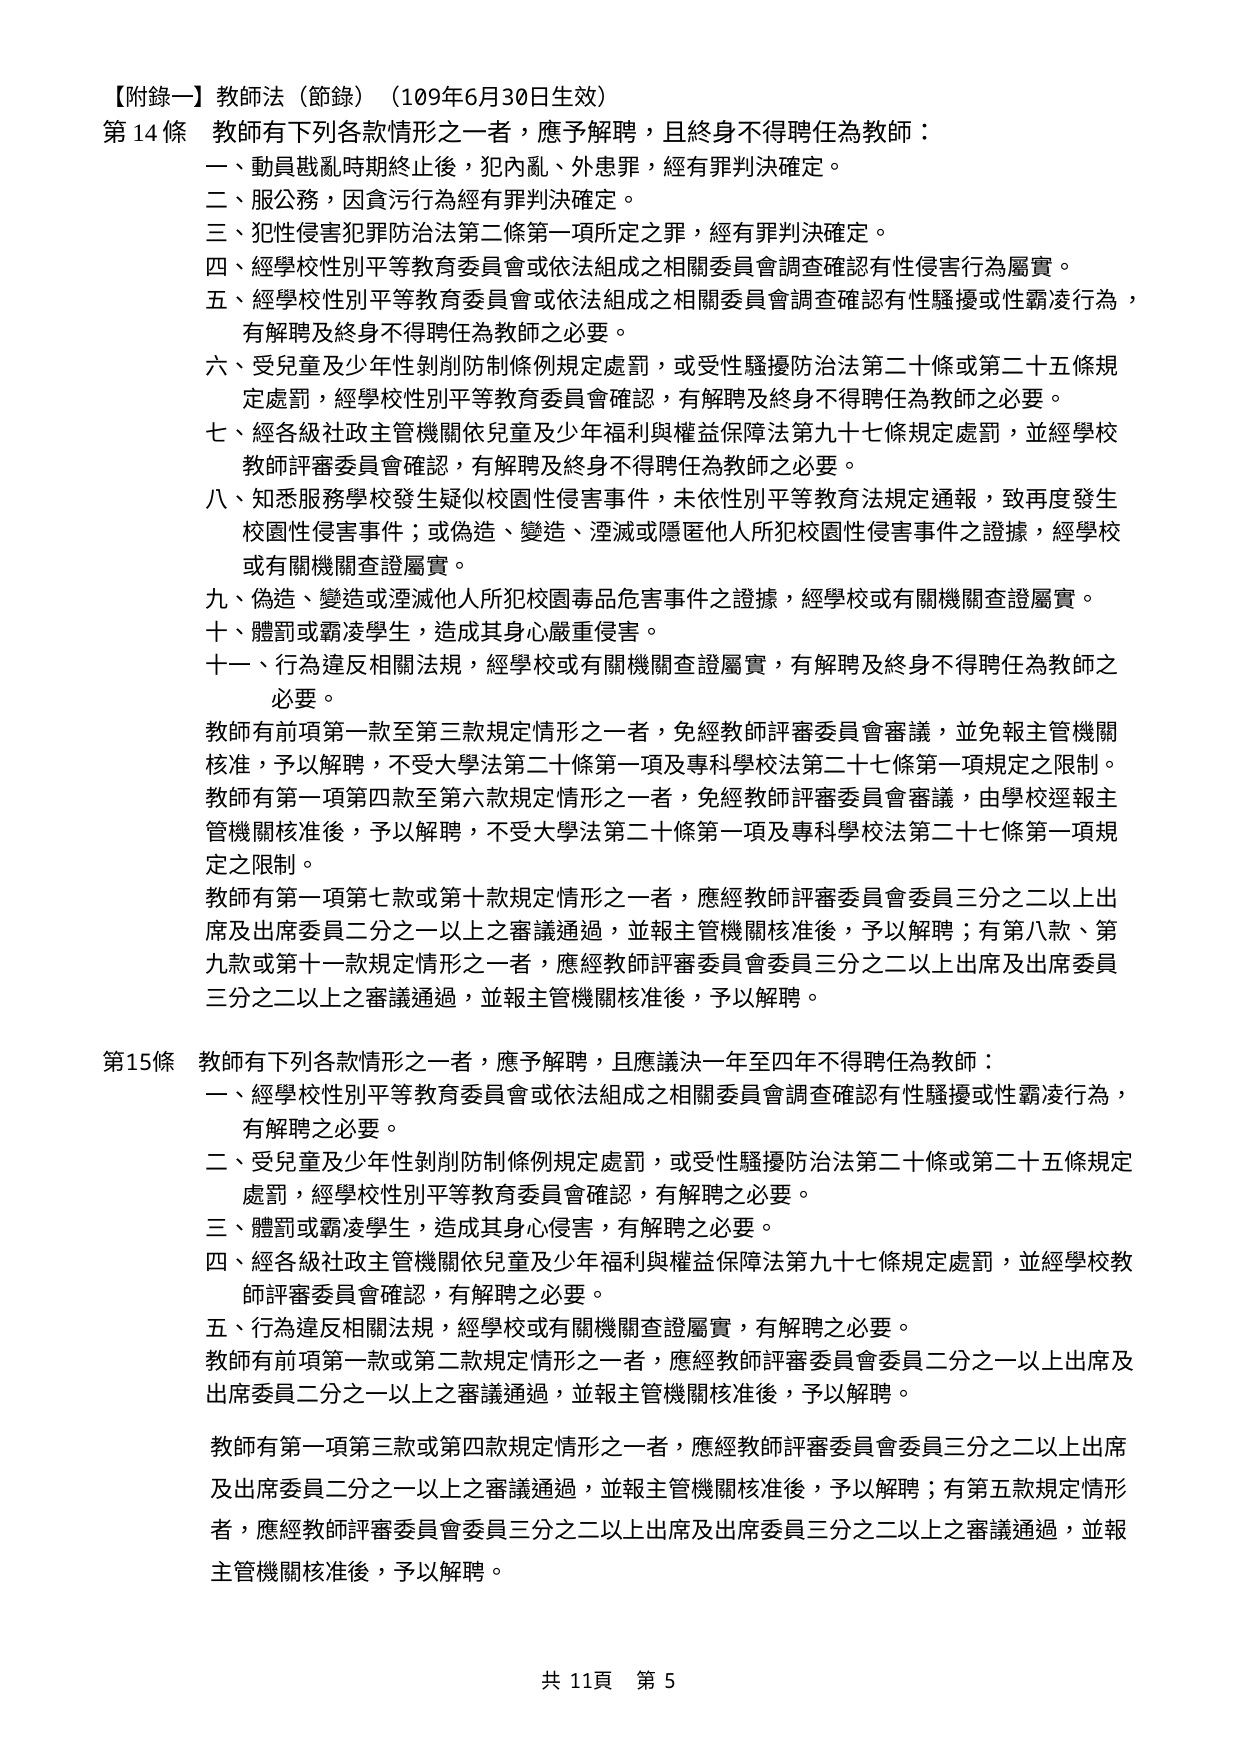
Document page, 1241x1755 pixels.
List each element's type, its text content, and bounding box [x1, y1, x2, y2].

text 四、經各級社政主管機關依兒童及少年福利與權益保障法第九十七條規定處罰，並經學校教師評審委員會確認，有解聘之必要。 [205, 1243, 1136, 1310]
text 十、體罰或霸凌學生，造成其身心嚴重侵害。 [205, 614, 1121, 647]
text 八、知悉服務學校發生疑似校園性侵害事件，未依性別平等教育法規定通報，致再度發生校園性侵害事件；或偽造、變造、湮滅或隱匿他人所犯校園性侵害事件之證據，經學校或有關機關查證屬實。 [205, 481, 1121, 581]
text 教師有前項第一款或第二款規定情形之一者，應經教師評審委員會委員二分之一以上出席及出席委員二分之一以上之審議通過，並報主管機關核准後，予以解聘。 [205, 1343, 1136, 1409]
text 教師有第一項第四款至第六款規定情形之一者，免經教師評審委員會審議，由學校逕報主管機關核准後，予以解聘，不受大學法第二十條第一項及專科學校法第二十七條第一項規定之限制。 [205, 780, 1121, 880]
text 教師有第一項第三款或第四款規定情形之一者，應經教師評審委員會委員三分之二以上出席及出席委員二分之一以上之審議通過，並報主管機關核准後，予以解聘；有第五款規定情形者，應經教師評審委員會委員三分之二以上出席及出席委員三分之二以上之審議通過，並報主管機關核准後，予以解聘。 [210, 1422, 1136, 1589]
text 第14條 教師有下列各款情形之一者，應予解聘，且終身不得聘任為教師： [102, 112, 1121, 149]
text 五、經學校性別平等教育委員會或依法組成之相關委員會調查確認有性騷擾或性霸凌行為，有解聘及終身不得聘任為教師之必要。 [205, 282, 1121, 348]
text 七、經各級社政主管機關依兒童及少年福利與權益保障法第九十七條規定處罰，並經學校教師評審委員會確認，有解聘及終身不得聘任為教師之必要。 [205, 414, 1121, 481]
text 一、經學校性別平等教育委員會或依法組成之相關委員會調查確認有性騷擾或性霸凌行為，有解聘之必要。 [205, 1077, 1136, 1144]
text 四、經學校性別平等教育委員會或依法組成之相關委員會調查確認有性侵害行為屬實。 [205, 248, 1121, 282]
text 二、服公務，因貪污行為經有罪判決確定。 [205, 182, 1121, 215]
text 六、受兒童及少年性剝削防制條例規定處罰，或受性騷擾防治法第二十條或第二十五條規定處罰，經學校性別平等教育委員會確認，有解聘及終身不得聘任為教師之必要。 [205, 348, 1121, 414]
text 教師有第一項第七款或第十款規定情形之一者，應經教師評審委員會委員三分之二以上出席及出席委員二分之一以上之審議通過，並報主管機關核准後，予以解聘；有第八款、第九款或第十一款規定情形之一者，應經教師評審委員會委員三分之二以上出席及出席委員三分之二以上之審議通過，並報主管機關核准後，予以解聘。 [205, 880, 1121, 1013]
text 三、犯性侵害犯罪防治法第二條第一項所定之罪，經有罪判決確定。 [205, 215, 1121, 248]
text 教師有前項第一款至第三款規定情形之一者，免經教師評審委員會審議，並免報主管機關核准，予以解聘，不受大學法第二十條第一項及專科學校法第二十七條第一項規定之限制。 [205, 714, 1121, 780]
text 二、受兒童及少年性剝削防制條例規定處罰，或受性騷擾防治法第二十條或第二十五條規定處罰，經學校性別平等教育委員會確認，有解聘之必要。 [205, 1144, 1136, 1210]
text 第15條 教師有下列各款情形之一者，應予解聘，且應議決一年至四年不得聘任為教師： [102, 1044, 1199, 1077]
text 十一、行為違反相關法規，經學校或有關機關查證屬實，有解聘及終身不得聘任為教師之必要。 [205, 647, 1121, 714]
text 【附錄一】教師法（節錄）（109年6月30日生效） [102, 75, 1199, 112]
text 一、動員戡亂時期終止後，犯內亂、外患罪，經有罪判決確定。 [205, 149, 1121, 182]
text 三、體罰或霸凌學生，造成其身心侵害，有解聘之必要。 [205, 1210, 1136, 1243]
text 五、行為違反相關法規，經學校或有關機關查證屬實，有解聘之必要。 [205, 1310, 1136, 1343]
text 九、偽造、變造或湮滅他人所犯校園毒品危害事件之證據，經學校或有關機關查證屬實。 [205, 581, 1121, 614]
